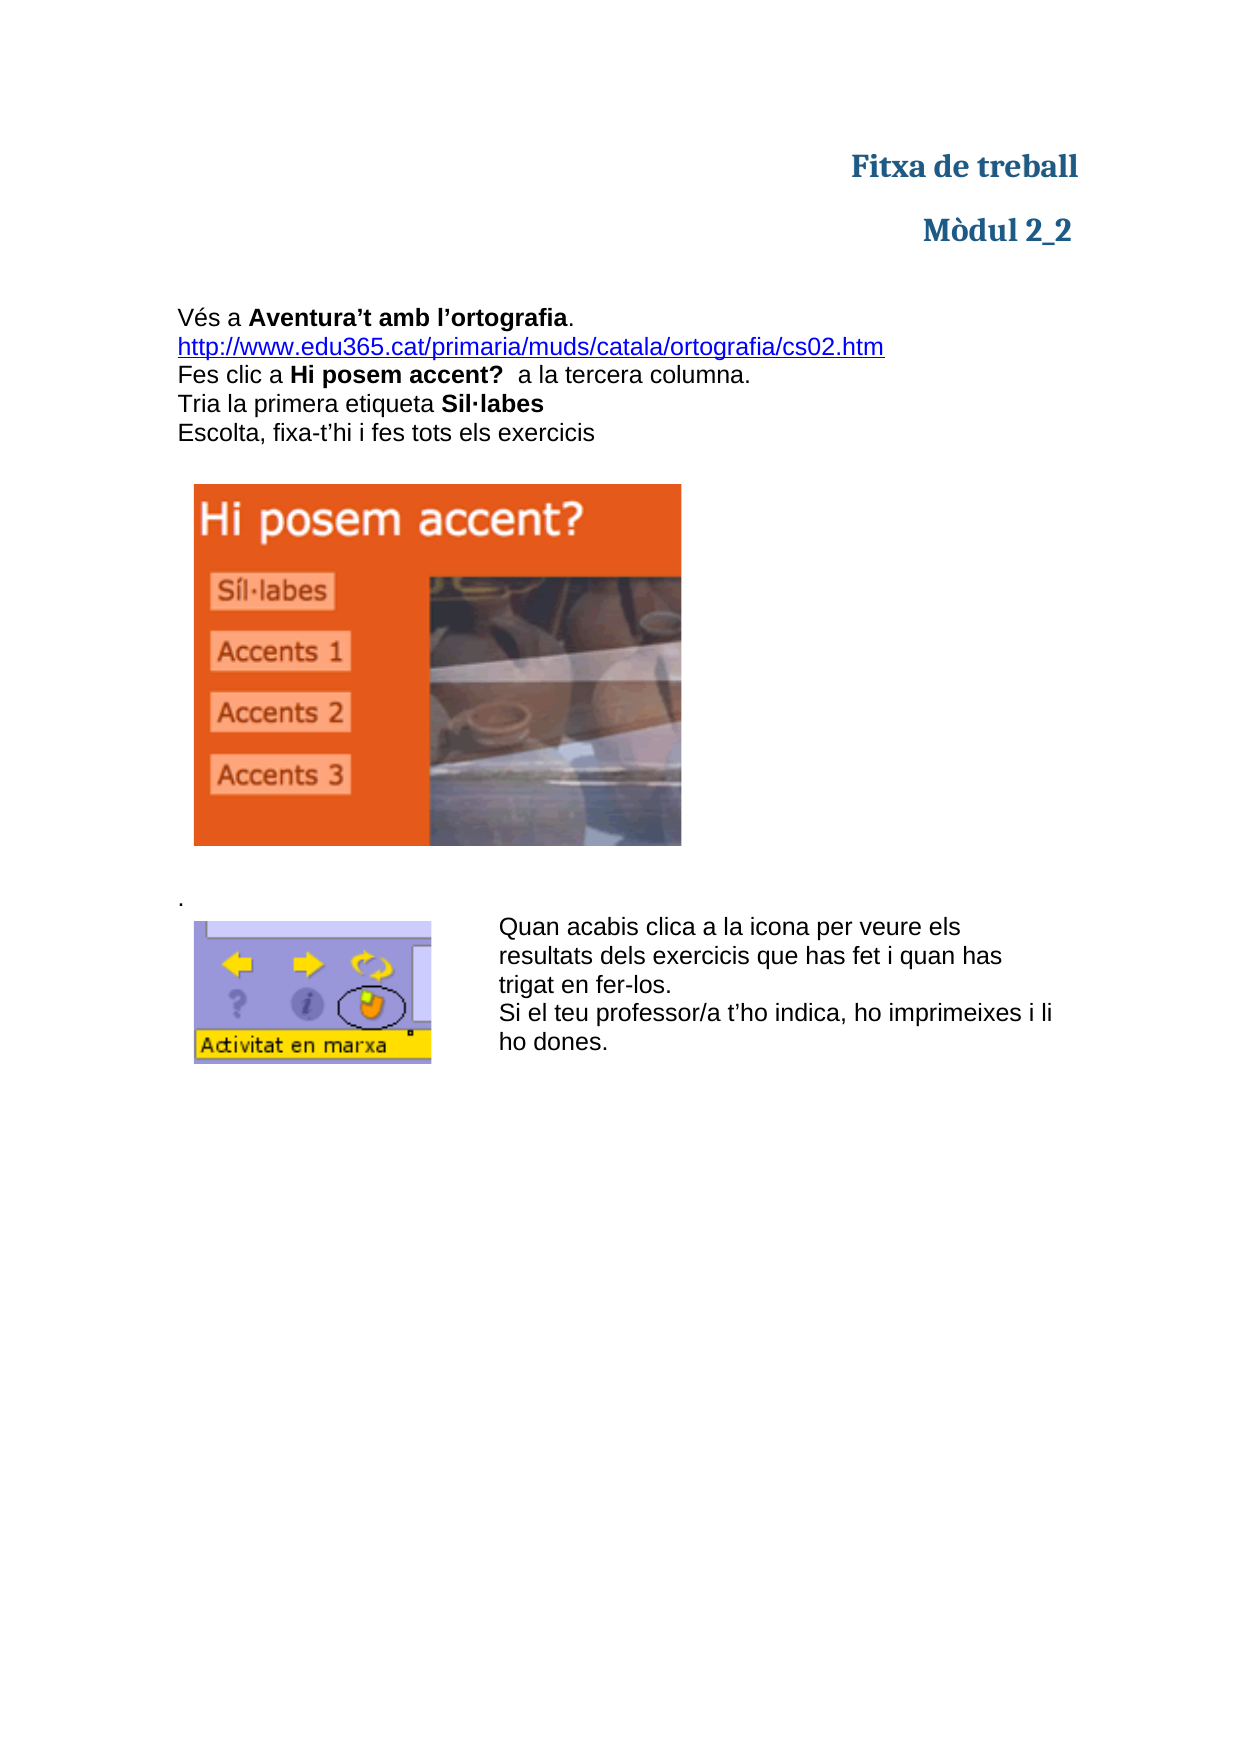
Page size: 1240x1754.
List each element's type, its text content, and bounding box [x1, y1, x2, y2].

text Fes clic a Hi posem accent? a la tercera columna. [177, 361, 1062, 389]
text http://www.edu365.cat/primaria/muds/catala/ortografia/cs02.htm [177, 332, 1062, 361]
text Escolta, fixa-t’hi i fes tots els exercicis [177, 418, 1062, 447]
text Vés a Aventura’t amb l’ortografia. [177, 303, 1062, 332]
text Fitxa de treball [102, 148, 1137, 186]
picture [193, 921, 432, 1064]
text . [177, 883, 1062, 912]
table_header [166, 912, 487, 1085]
text Mòdul 2_2 [102, 211, 1137, 249]
table_header Quan acabis clica a la icona per veure els resultats dels exercicis que has fet i quan has trigat en fer-los. Si el teu professor/a t’ho indica, ho imprimeixes i li ho dones. [487, 912, 1066, 1085]
text Tria la primera etiqueta Sil·labes [177, 389, 1062, 418]
picture [193, 484, 682, 846]
